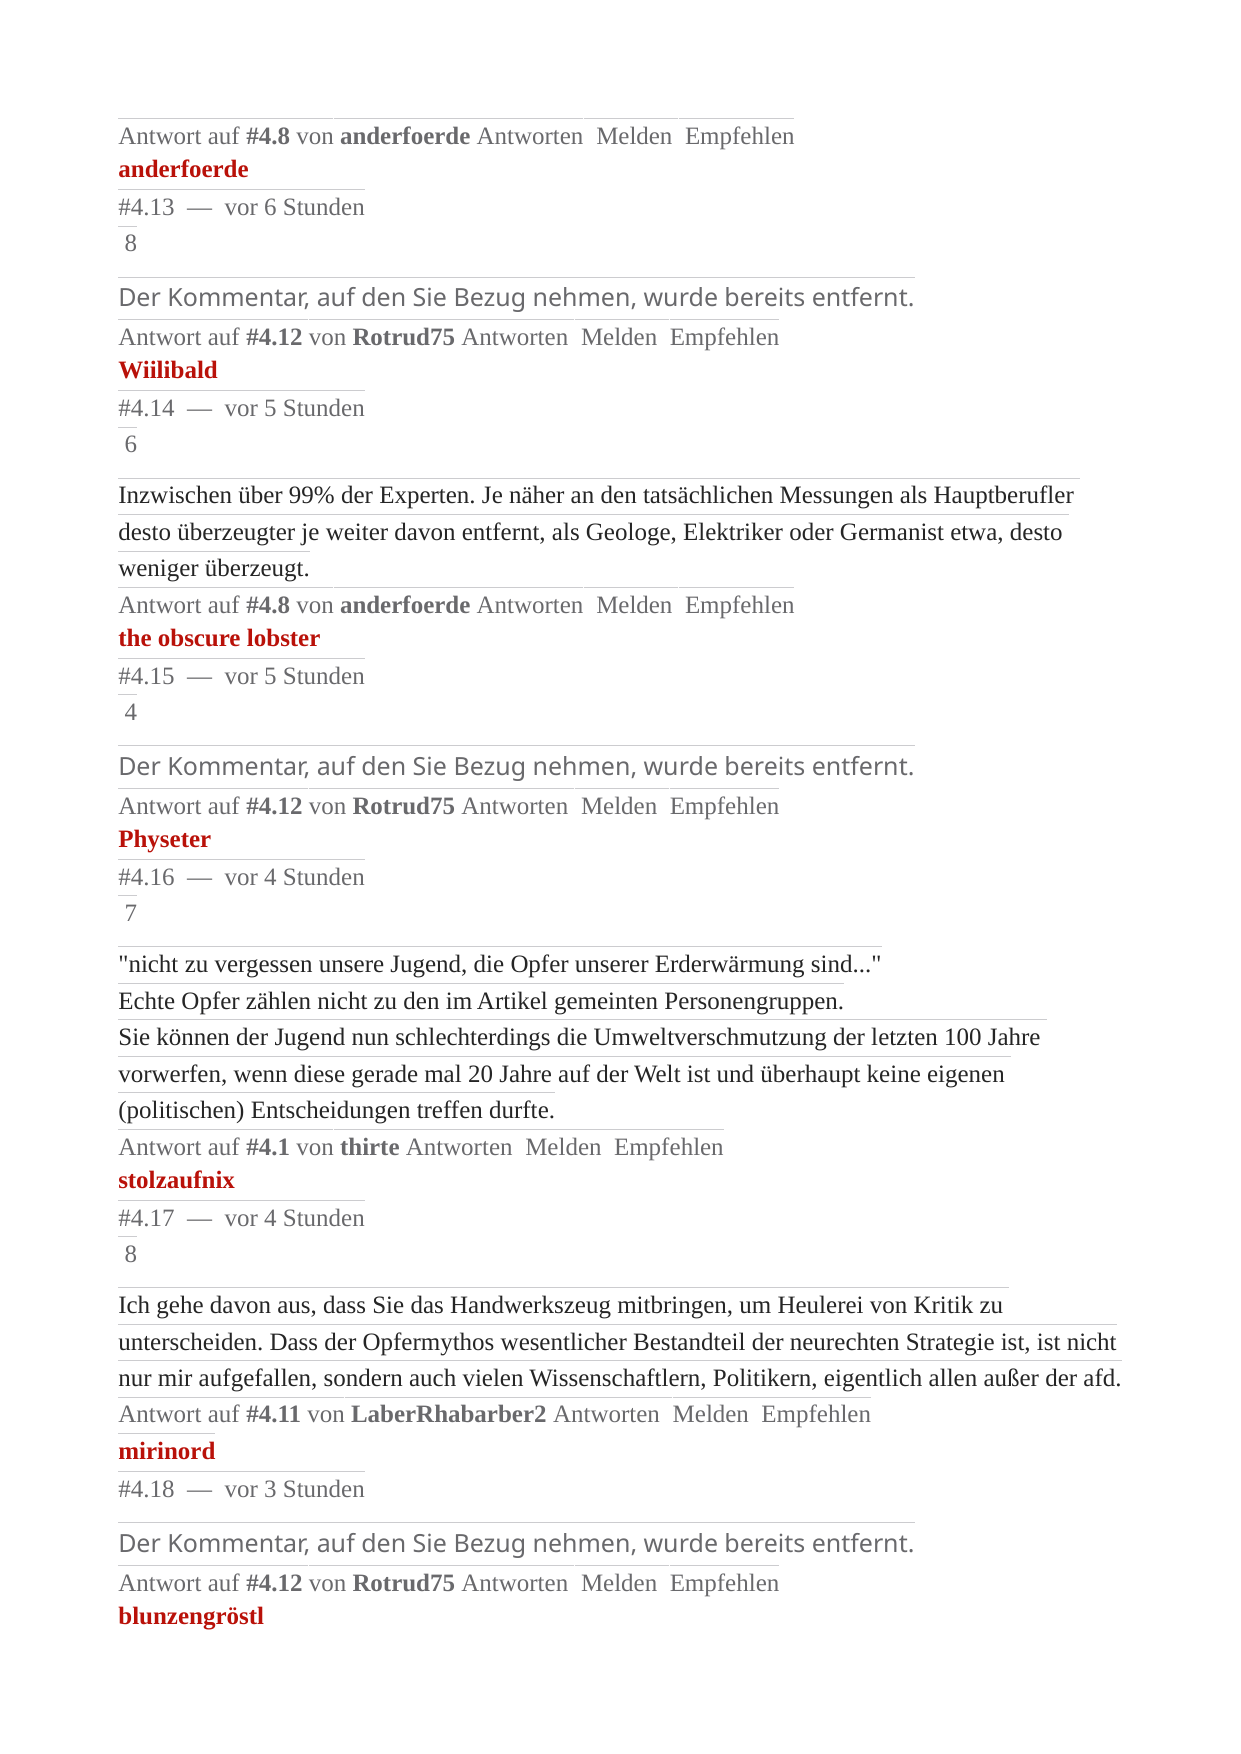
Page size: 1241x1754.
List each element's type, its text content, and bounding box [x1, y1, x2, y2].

text Inzwischen über 99% der Experten. Je näher an den tatsächlichen Messungen als Hauptberufler desto überzeugter je weiter davon entfernt, als Geologe, Elektriker oder Germanist etwa, desto weniger überzeugt. [118, 478, 1122, 582]
text "nicht zu vergessen unsere Jugend, die Opfer unserer Erderwärmung sind..." [118, 946, 1122, 978]
text Antwort auf #4.8 von anderfoerde Antworten Melden Empfehlen [118, 587, 1122, 619]
text #4.15 — vor 5 Stunden [118, 658, 1122, 690]
text Antwort auf #4.12 von Rotrud75 Antworten Melden Empfehlen [118, 319, 1122, 351]
text Antwort auf #4.12 von Rotrud75 Antworten Melden Empfehlen [118, 1565, 1122, 1597]
text Antwort auf #4.1 von thirte Antworten Melden Empfehlen [118, 1129, 1122, 1161]
text #4.17 — vor 4 Stunden [118, 1200, 1122, 1231]
text nur mir aufgefallen, sondern auch vielen Wissenschaftlern, Politikern, eigentlich allen außer der afd. [118, 1361, 1122, 1392]
text 8 [118, 226, 1122, 257]
text 7 [118, 895, 1122, 927]
text Antwort auf #4.8 von anderfoerde Antworten Melden Empfehlen [118, 118, 1122, 150]
text #4.13 — vor 6 Stunden [118, 189, 1122, 221]
text Echte Opfer zählen nicht zu den im Artikel gemeinten Personengruppen. Sie können der Jugend nun schlechterdings die Umweltverschmutzung der letzten 100 Jahre vorwerfen, wenn diese gerade mal 20 Jahre auf der Welt ist und überhaupt keine eigenen (politischen) Entscheidungen treffen durfte. [118, 983, 1122, 1124]
text 8 [118, 1236, 1122, 1268]
text #4.16 — vor 4 Stunden [118, 859, 1122, 891]
text Der Kommentar, auf den Sie Bezug nehmen, wurde bereits entfernt. [118, 1522, 1122, 1559]
text Der Kommentar, auf den Sie Bezug nehmen, wurde bereits entfernt. [118, 745, 1122, 782]
text anderfoerde [118, 154, 1122, 183]
text Der Kommentar, auf den Sie Bezug nehmen, wurde bereits entfernt. [118, 277, 1122, 314]
text 6 [118, 427, 1122, 458]
text 4 [118, 694, 1122, 726]
text the obscure lobster [118, 623, 1122, 652]
text Physeter [118, 824, 1122, 853]
text blunzengröstl [118, 1601, 1122, 1630]
text mirinord [118, 1433, 1122, 1465]
text #4.18 — vor 3 Stunden [118, 1471, 1122, 1503]
text #4.14 — vor 5 Stunden [118, 390, 1122, 422]
text stolzaufnix [118, 1165, 1122, 1194]
text Ich gehe davon aus, dass Sie das Handwerkszeug mitbringen, um Heulerei von Kritik zu unterscheiden. Dass der Opfermythos wesentlicher Bestandteil der neurechten Strategie ist, ist nicht [118, 1287, 1122, 1360]
text Antwort auf #4.12 von Rotrud75 Antworten Melden Empfehlen [118, 788, 1122, 820]
text Wiilibald [118, 356, 1122, 384]
text Antwort auf #4.11 von LaberRhabarber2 Antworten Melden Empfehlen [118, 1397, 1122, 1428]
